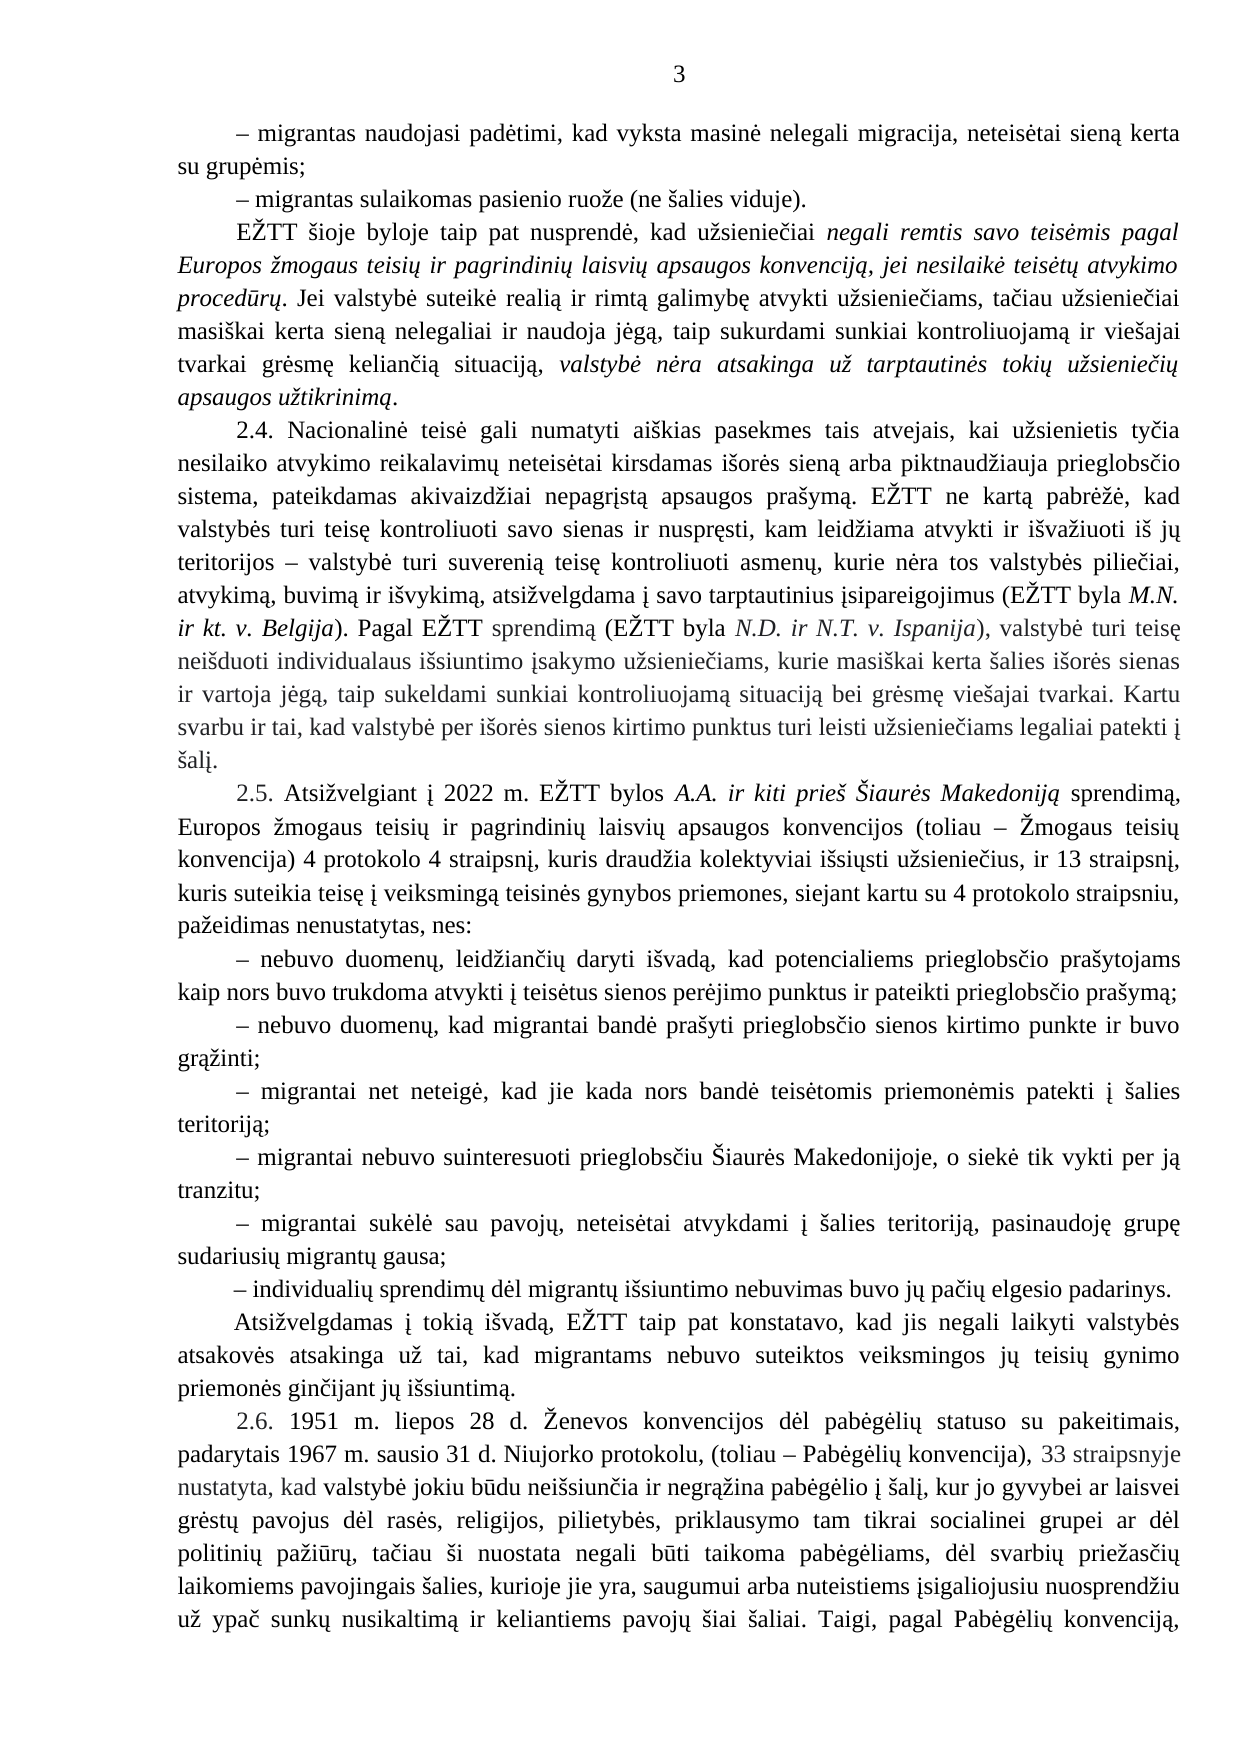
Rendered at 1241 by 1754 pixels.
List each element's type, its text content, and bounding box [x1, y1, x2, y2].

text 2.5. Atsižvelgiant į 2022 m. EŽTT bylos A.A. ir kiti prieš Šiaurės Makedoniją sprendimą, Europos žmogaus teisių ir pagrindinių laisvių apsaugos konvencijos (toliau – Žmogaus teisių konvencija) 4 protokolo 4 straipsnį, kuris draudžia kolektyviai išsiųsti užsieniečius, ir 13 straipsnį, kuris suteikia teisę į veiksmingą teisinės gynybos priemones, siejant kartu su 4 protokolo straipsniu, pažeidimas nenustatytas, nes: [177, 778, 1181, 939]
text EŽTT šioje byloje taip pat nusprendė, kad užsieniečiai negali remtis savo teisėmis pagal Europos žmogaus teisių ir pagrindinių laisvių apsaugos konvenciją, jei nesilaikė teisėtų atvykimo procedūrų. Jei valstybė suteikė realią ir rimtą galimybę atvykti užsieniečiams, tačiau užsieniečiai masiškai kerta sieną nelegaliai ir naudoja jėgą, taip sukurdami sunkiai kontroliuojamą ir viešajai tvarkai grėsmę keliančią situaciją, valstybė nėra atsakinga už tarptautinės tokių užsieniečių apsaugos užtikrinimą. [177, 217, 1181, 411]
text – migrantas sulaikomas pasienio ruože (ne šalies viduje). [177, 184, 1181, 213]
text – migrantai net neteigė, kad jie kada nors bandė teisėtomis priemonėmis patekti į šalies teritoriją; [177, 1076, 1181, 1137]
text – nebuvo duomenų, kad migrantai bandė prašyti prieglobsčio sienos kirtimo punkte ir buvo grąžinti; [177, 1010, 1181, 1071]
text – migrantai sukėlė sau pavojų, neteisėtai atvykdami į šalies teritoriją, pasinaudoję grupę sudariusių migrantų gausa; [177, 1208, 1181, 1269]
text – individualių sprendimų dėl migrantų išsiuntimo nebuvimas buvo jų pačių elgesio padarinys. [233, 1274, 1181, 1303]
text 2.6. 1951 m. liepos 28 d. Ženevos konvencijos dėl pabėgėlių statuso su pakeitimais, padarytais 1967 m. sausio 31 d. Niujorko protokolu, (toliau – Pabėgėlių konvencija), 33 straipsnyje nustatyta, kad valstybė jokiu būdu neišsiunčia ir negrąžina pabėgėlio į šalį, kur jo gyvybei ar laisvei grėstų pavojus dėl rasės, religijos, pilietybės, priklausymo tam tikrai socialinei grupei ar dėl politinių pažiūrų, tačiau ši nuostata negali būti taikoma pabėgėliams, dėl svarbių priežasčių laikomiems pavojingais šalies, kurioje jie yra, saugumui arba nuteistiems įsigaliojusiu nuosprendžiu už ypač sunkų nusikaltimą ir keliantiems pavojų šiai šaliai. Taigi, pagal Pabėgėlių konvenciją, [177, 1406, 1181, 1633]
text Atsižvelgdamas į tokią išvadą, EŽTT taip pat konstatavo, kad jis negali laikyti valstybės atsakovės atsakinga už tai, kad migrantams nebuvo suteiktos veiksmingos jų teisių gynimo priemonės ginčijant jų išsiuntimą. [177, 1307, 1181, 1402]
text – nebuvo duomenų, leidžiančių daryti išvadą, kad potencialiems prieglobsčio prašytojams kaip nors buvo trukdoma atvykti į teisėtus sienos perėjimo punktus ir pateikti prieglobsčio prašymą; [177, 944, 1181, 1005]
text – migrantas naudojasi padėtimi, kad vyksta masinė nelegali migracija, neteisėtai sieną kerta su grupėmis; [177, 118, 1181, 180]
text 2.4. Nacionalinė teisė gali numatyti aiškias pasekmes tais atvejais, kai užsienietis tyčia nesilaiko atvykimo reikalavimų neteisėtai kirsdamas išorės sieną arba piktnaudžiauja prieglobsčio sistema, pateikdamas akivaizdžiai nepagrįstą apsaugos prašymą. EŽTT ne kartą pabrėžė, kad valstybės turi teisę kontroliuoti savo sienas ir nuspręsti, kam leidžiama atvykti ir išvažiuoti iš jų teritorijos – valstybė turi suverenią teisę kontroliuoti asmenų, kurie nėra tos valstybės piliečiai, atvykimą, buvimą ir išvykimą, atsižvelgdama į savo tarptautinius įsipareigojimus (EŽTT byla M.N. ir kt. v. Belgija). Pagal EŽTT sprendimą (EŽTT byla N.D. ir N.T. v. Ispanija), valstybė turi teisę neišduoti individualaus išsiuntimo įsakymo užsieniečiams, kurie masiškai kerta šalies išorės sienas ir vartoja jėgą, taip sukeldami sunkiai kontroliuojamą situaciją bei grėsmę viešajai tvarkai. Kartu svarbu ir tai, kad valstybė per išorės sienos kirtimo punktus turi leisti užsieniečiams legaliai patekti į šalį. [177, 415, 1181, 774]
text – migrantai nebuvo suinteresuoti prieglobsčiu Šiaurės Makedonijoje, o siekė tik vykti per ją tranzitu; [177, 1142, 1181, 1203]
